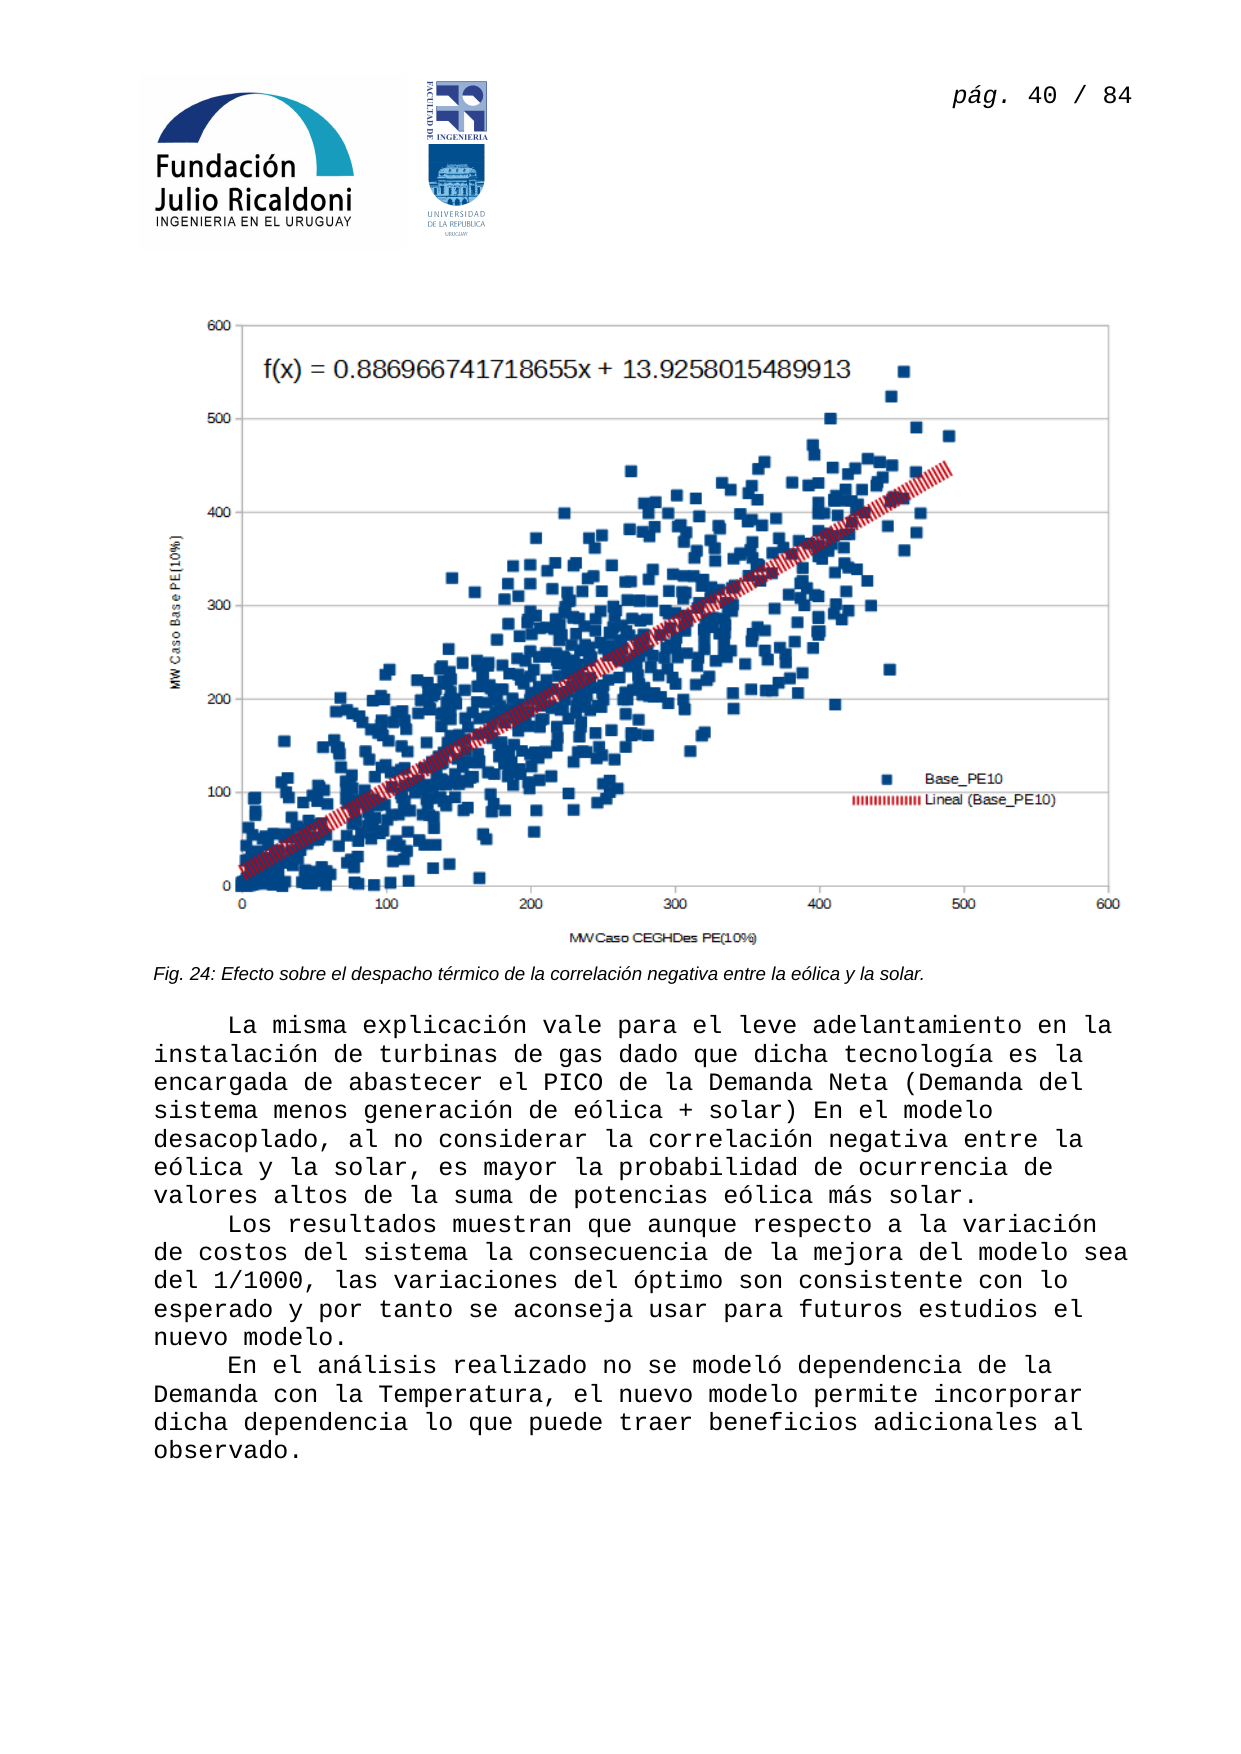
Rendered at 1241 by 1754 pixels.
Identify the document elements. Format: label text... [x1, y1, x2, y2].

picture [139, 74, 407, 250]
text La misma explicación vale para el leve adelantamiento en la instalación de turbinas de gas dado que dicha tecnología es la encargada de abastecer el PICO de la Demanda Neta (Demanda del sistema menos generación de eólica + solar) En el modelo desacoplado, al no considerar la correlación negativa entre la eólica y la solar, es mayor la probabilidad de ocurrencia de valores altos de la suma de potencias eólica más solar. [153, 1013, 1139, 1211]
picture [427, 81, 488, 140]
text Los resultados muestran que aunque respecto a la variación de costos del sistema la consecuencia de la mejora del modelo sea del 1/1000, las variaciones del óptimo son consistente con lo esperado y por tanto se aconseja usar para futuros estudios el nuevo modelo. [153, 1211, 1139, 1353]
text Fig. 24: Efecto sobre el despacho térmico de la correlación negativa entre la eólica y la solar. [153, 963, 1139, 984]
text En el análisis realizado no se modeló dependencia de la Demanda con la Temperatura, el nuevo modelo permite incorporar dicha dependencia lo que puede traer beneficios adicionales al observado. [153, 1353, 1139, 1466]
picture [153, 306, 1139, 963]
picture [428, 144, 485, 236]
